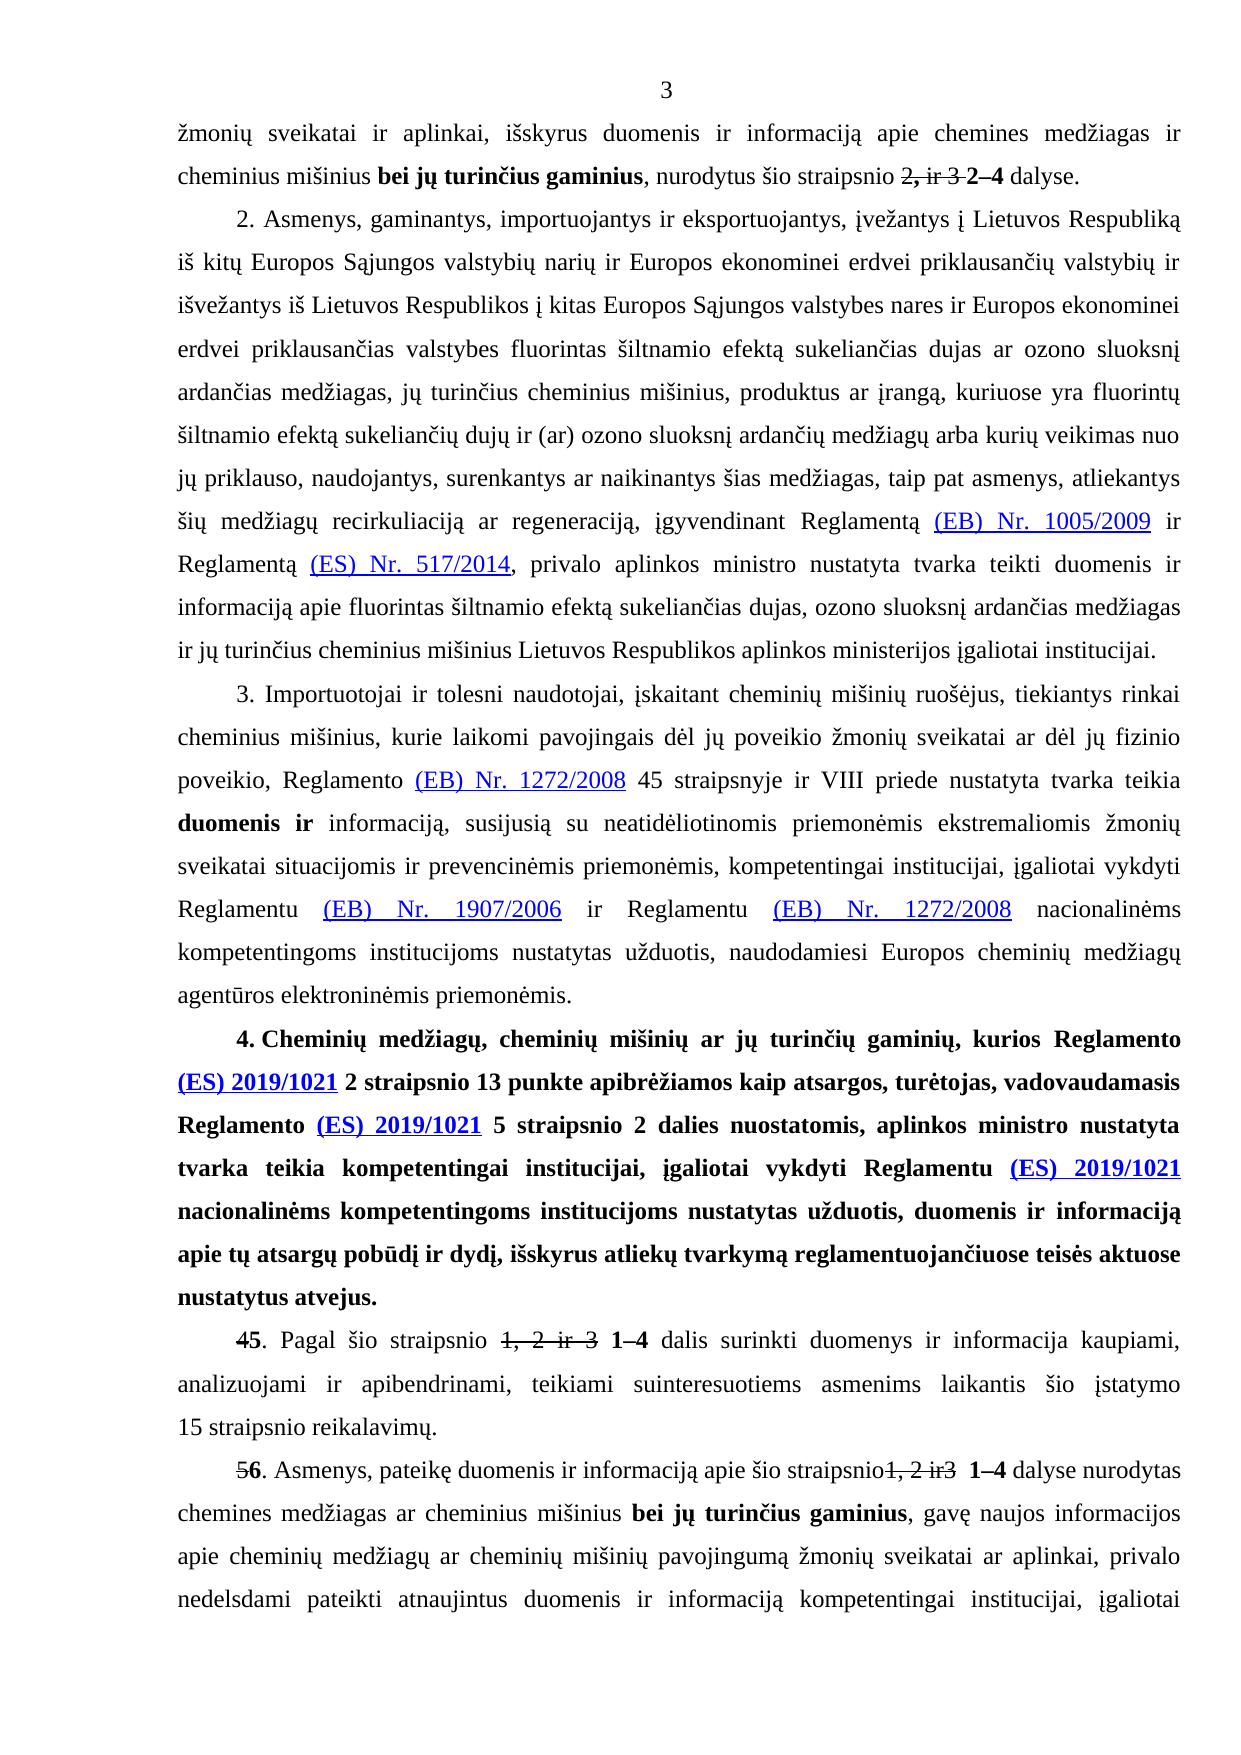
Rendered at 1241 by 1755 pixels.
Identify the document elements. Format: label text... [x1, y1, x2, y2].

text 3. Importuotojai ir tolesni naudotojai, įskaitant cheminių mišinių ruošėjus, tiekiantys rinkai cheminius mišinius, kurie laikomi pavojingais dėl jų poveikio žmonių sveikatai ar dėl jų fizinio poveikio, Reglamento (EB) Nr. 1272/2008 45 straipsnyje ir VIII priede nustatyta tvarka teikia duomenis ir informaciją, susijusią su neatidėliotinomis priemonėmis ekstremaliomis žmonių sveikatai situacijomis ir prevencinėmis priemonėmis, kompetentingai institucijai, įgaliotai vykdyti Reglamentu (EB) Nr. 1907/2006 ir Reglamentu (EB) Nr. 1272/2008 nacionalinėms kompetentingoms institucijoms nustatytas užduotis, naudodamiesi Europos cheminių medžiagų agentūros elektroninėmis priemonėmis. [177, 679, 1181, 1009]
text 45. Pagal šio straipsnio 1, 2 ir 3 1–4 dalis surinkti duomenys ir informacija kaupiami, analizuojami ir apibendrinami, teikiami suinteresuotiems asmenims laikantis šio įstatymo 15 straipsnio reikalavimų. [177, 1326, 1181, 1441]
text žmonių sveikatai ir aplinkai, išskyrus duomenis ir informaciją apie chemines medžiagas ir cheminius mišinius bei jų turinčius gaminius, nurodytus šio straipsnio 2, ir 3 2–4 dalyse. [177, 118, 1181, 190]
text 56. Asmenys, pateikę duomenis ir informaciją apie šio straipsnio1, 2 ir3 1–4 dalyse nurodytas chemines medžiagas ar cheminius mišinius bei jų turinčius gaminius, gavę naujos informacijos apie cheminių medžiagų ar cheminių mišinių pavojingumą žmonių sveikatai ar aplinkai, privalo nedelsdami pateikti atnaujintus duomenis ir informaciją kompetentingai institucijai, įgaliotai [177, 1455, 1181, 1613]
text 2. Asmenys, gaminantys, importuojantys ir eksportuojantys, įvežantys į Lietuvos Respubliką iš kitų Europos Sąjungos valstybių narių ir Europos ekonominei erdvei priklausančių valstybių ir išvežantys iš Lietuvos Respublikos į kitas Europos Sąjungos valstybes nares ir Europos ekonominei erdvei priklausančias valstybes fluorintas šiltnamio efektą sukeliančias dujas ar ozono sluoksnį ardančias medžiagas, jų turinčius cheminius mišinius, produktus ar įrangą, kuriuose yra fluorintų šiltnamio efektą sukeliančių dujų ir (ar) ozono sluoksnį ardančių medžiagų arba kurių veikimas nuo jų priklauso, naudojantys, surenkantys ar naikinantys šias medžiagas, taip pat asmenys, atliekantys šių medžiagų recirkuliaciją ar regeneraciją, įgyvendinant Reglamentą (EB) Nr. 1005/2009 ir Reglamentą (ES) Nr. 517/2014, privalo aplinkos ministro nustatyta tvarka teikti duomenis ir informaciją apie fluorintas šiltnamio efektą sukeliančias dujas, ozono sluoksnį ardančias medžiagas ir jų turinčius cheminius mišinius Lietuvos Respublikos aplinkos ministerijos įgaliotai institucijai. [177, 204, 1181, 664]
text 4. Cheminių medžiagų, cheminių mišinių ar jų turinčių gaminių, kurios Reglamento (ES) 2019/1021 2 straipsnio 13 punkte apibrėžiamos kaip atsargos, turėtojas, vadovaudamasis Reglamento (ES) 2019/1021 5 straipsnio 2 dalies nuostatomis, aplinkos ministro nustatyta tvarka teikia kompetentingai institucijai, įgaliotai vykdyti Reglamentu (ES) 2019/1021 nacionalinėms kompetentingoms institucijoms nustatytas užduotis, duomenis ir informaciją apie tų atsargų pobūdį ir dydį, išskyrus atliekų tvarkymą reglamentuojančiuose teisės aktuose nustatytus atvejus. [177, 1024, 1181, 1311]
